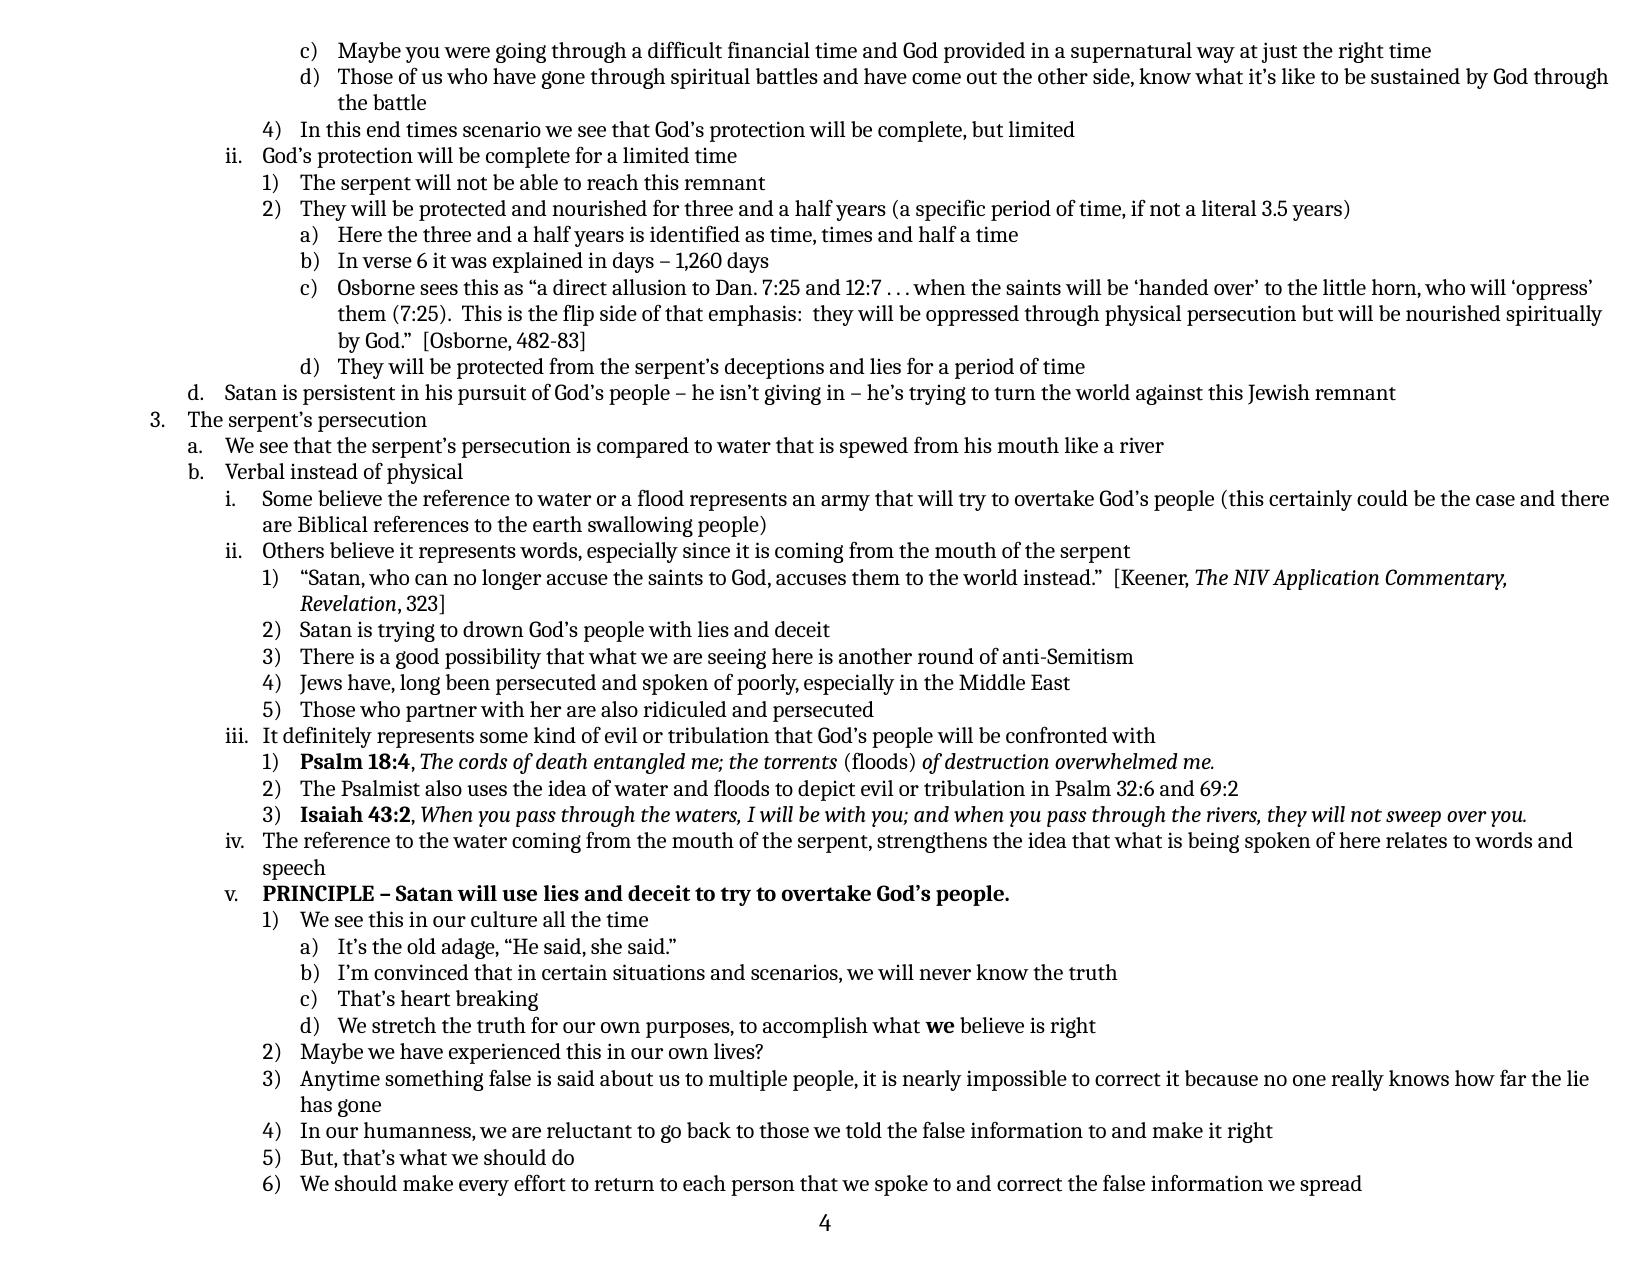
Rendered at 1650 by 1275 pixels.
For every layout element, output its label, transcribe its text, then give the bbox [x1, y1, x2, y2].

list The serpent will not be able to reach this remnant [262, 169, 1612, 196]
list Those who partner with her are also ridiculed and persecuted [262, 696, 1612, 723]
list Satan is trying to drown God’s people with lies and deceit [262, 617, 1612, 644]
list I’m convinced that in certain situations and scenarios, we will never know the truth [300, 960, 1612, 986]
list They will be protected and nourished for three and a half years (a specific period of time, if not a literal 3.5 years) [262, 196, 1612, 222]
list In our humanness, we are reluctant to go back to those we told the false information to and make it right [262, 1118, 1612, 1144]
list Some believe the reference to water or a flood represents an army that will try to overtake God’s people (this certainly could be the case and there are Biblical references to the earth swallowing people) [225, 486, 1612, 538]
list PRINCIPLE – Satan will use lies and deceit to try to overtake God’s people. [225, 881, 1612, 907]
list It’s the old adage, “He said, she said.” [300, 933, 1612, 960]
list Others believe it represents words, especially since it is coming from the mouth of the serpent [225, 538, 1612, 564]
list Satan is persistent in his pursuit of God’s people – he isn’t giving in – he’s trying to turn the world against this Jewish remnant [187, 380, 1612, 406]
list The reference to the water coming from the mouth of the serpent, strengthens the idea that what is being spoken of here relates to words and speech [225, 828, 1612, 881]
list Maybe we have experienced this in our own lives? [262, 1039, 1612, 1065]
list Psalm 18:4, The cords of death entangled me; the torrents (floods) of destruction overwhelmed me. [262, 749, 1612, 775]
list In verse 6 it was explained in days – 1,260 days [300, 248, 1612, 275]
list We see that the serpent’s persecution is compared to water that is spewed from his mouth like a river [187, 433, 1612, 459]
list That’s heart breaking [300, 986, 1612, 1013]
list “Satan, who can no longer accuse the saints to God, accuses them to the world instead.” [Keener, The NIV Application Commentary, Revelation, 323] [262, 564, 1612, 617]
list Anytime something false is said about us to multiple people, it is nearly impossible to correct it because no one really knows how far the lie has gone [262, 1065, 1612, 1118]
list We see this in our culture all the time [262, 907, 1612, 933]
list Osborne sees this as “a direct allusion to Dan. 7:25 and 12:7 . . . when the saints will be ‘handed over’ to the little horn, who will ‘oppress’ them (7:25). This is the flip side of that emphasis: they will be oppressed through physical persecution but will be nourished spiritually by God.” [Osborne, 482-83] [300, 275, 1612, 354]
list Here the three and a half years is identified as time, times and half a time [300, 222, 1612, 248]
list Those of us who have gone through spiritual battles and have come out the other side, know what it’s like to be sustained by God through the battle [300, 64, 1612, 117]
list But, that’s what we should do [262, 1144, 1612, 1171]
list Isaiah 43:2, When you pass through the waters, I will be with you; and when you pass through the rivers, they will not sweep over you. [262, 802, 1612, 828]
list The Psalmist also uses the idea of water and floods to depict evil or tribulation in Psalm 32:6 and 69:2 [262, 775, 1612, 802]
list It definitely represents some kind of evil or tribulation that God’s people will be confronted with [225, 723, 1612, 749]
list We should make every effort to return to each person that we spoke to and correct the false information we spread [262, 1171, 1612, 1197]
list Jews have, long been persecuted and spoken of poorly, especially in the Middle East [262, 670, 1612, 696]
list They will be protected from the serpent’s deceptions and lies for a period of time [300, 354, 1612, 380]
list Maybe you were going through a difficult financial time and God provided in a supernatural way at just the right time [300, 37, 1612, 64]
list There is a good possibility that what we are seeing here is another round of anti-Semitism [262, 644, 1612, 670]
list God’s protection will be complete for a limited time [225, 143, 1612, 169]
list In this end times scenario we see that God’s protection will be complete, but limited [262, 117, 1612, 143]
list We stretch the truth for our own purposes, to accomplish what we believe is right [300, 1013, 1612, 1039]
list The serpent’s persecution [150, 406, 1612, 433]
list Verbal instead of physical [187, 459, 1612, 486]
